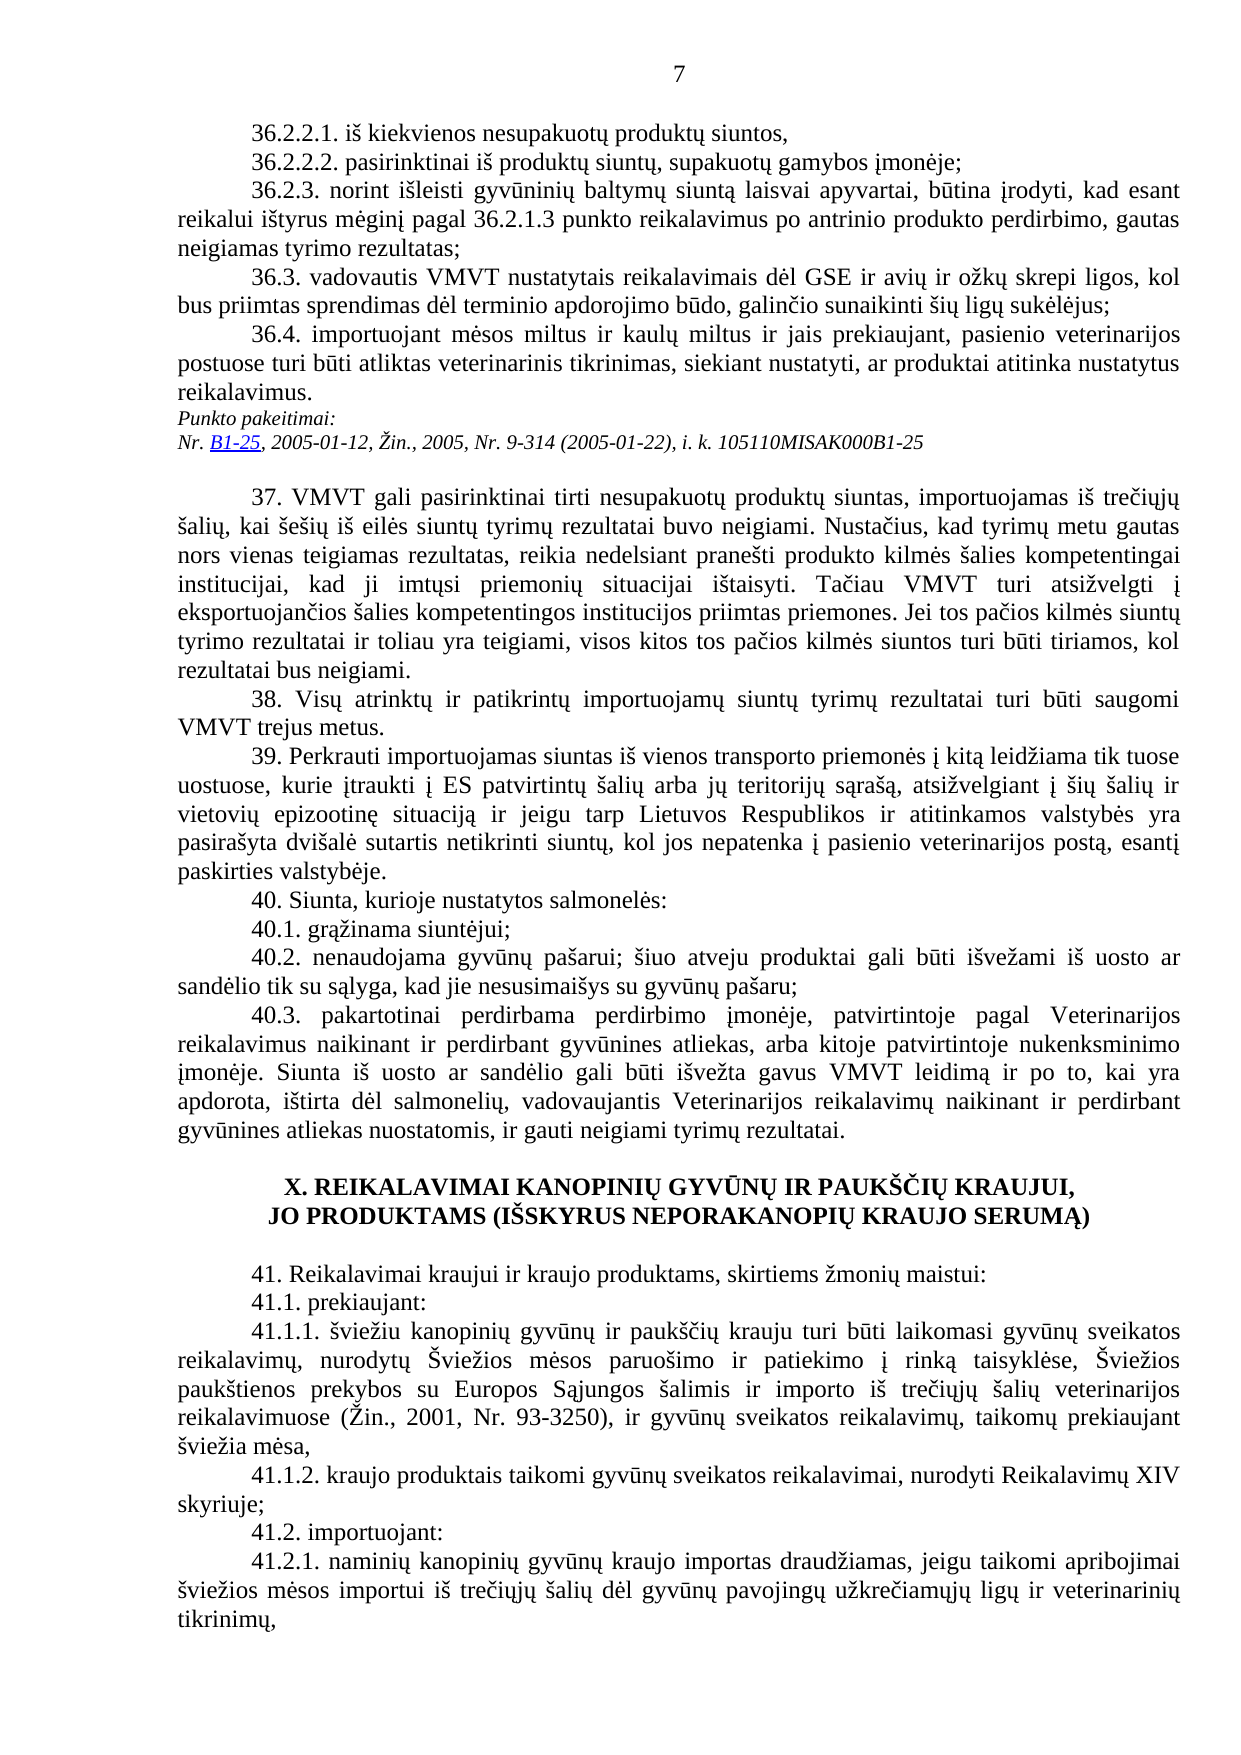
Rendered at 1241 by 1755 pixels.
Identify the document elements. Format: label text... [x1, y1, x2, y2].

text 40.2. nenaudojama gyvūnų pašarui; šiuo atveju produktai gali būti išvežami iš uosto ar sandėlio tik su sąlyga, kad jie nesusimaišys su gyvūnų pašaru; [177, 942, 1181, 1000]
text JO PRODUKTAMS (IŠSKYRUS NEPORAKANOPIŲ KRAUJO SERUMĄ) [177, 1201, 1181, 1230]
text 40.1. grąžinama siuntėjui; [177, 914, 1181, 942]
text 40. Siunta, kurioje nustatytos salmonelės: [177, 885, 1181, 914]
text 38. Visų atrinktų ir patikrintų importuojamų siuntų tyrimų rezultatai turi būti saugomi VMVT trejus metus. [177, 684, 1181, 741]
text 36.2.2.1. iš kiekvienos nesupakuotų produktų siuntos, [177, 118, 1181, 147]
text 39. Perkrauti importuojamas siuntas iš vienos transporto priemonės į kitą leidžiama tik tuose uostuose, kurie įtraukti į ES patvirtintų šalių arba jų teritorijų sąrašą, atsižvelgiant į šių šalių ir vietovių epizootinę situaciją ir jeigu tarp Lietuvos Respublikos ir atitinkamos valstybės yra pasirašyta dvišalė sutartis netikrinti siuntų, kol jos nepatenka į pasienio veterinarijos postą, esantį paskirties valstybėje. [177, 741, 1181, 885]
text 41.1.1. šviežiu kanopinių gyvūnų ir paukščių krauju turi būti laikomasi gyvūnų sveikatos reikalavimų, nurodytų Šviežios mėsos paruošimo ir patiekimo į rinką taisyklėse, Šviežios paukštienos prekybos su Europos Sąjungos šalimis ir importo iš trečiųjų šalių veterinarijos reikalavimuose (Žin., 2001, Nr. 93-3250), ir gyvūnų sveikatos reikalavimų, taikomų prekiaujant šviežia mėsa, [177, 1316, 1181, 1460]
text 41. Reikalavimai kraujui ir kraujo produktams, skirtiems žmonių maistui: [177, 1259, 1181, 1287]
text 41.2.1. naminių kanopinių gyvūnų kraujo importas draudžiamas, jeigu taikomi apribojimai šviežios mėsos importui iš trečiųjų šalių dėl gyvūnų pavojingų užkrečiamųjų ligų ir veterinarinių tikrinimų, [177, 1546, 1181, 1632]
text 41.1. prekiaujant: [177, 1287, 1181, 1316]
text 41.1.2. kraujo produktais taikomi gyvūnų sveikatos reikalavimai, nurodyti Reikalavimų XIV skyriuje; [177, 1460, 1181, 1517]
text 36.2.2.2. pasirinktinai iš produktų siuntų, supakuotų gamybos įmonėje; [177, 147, 1181, 176]
text 40.3. pakartotinai perdirbama perdirbimo įmonėje, patvirtintoje pagal Veterinarijos reikalavimus naikinant ir perdirbant gyvūnines atliekas, arba kitoje patvirtintoje nukenksminimo įmonėje. Siunta iš uosto ar sandėlio gali būti išvežta gavus VMVT leidimą ir po to, kai yra apdorota, ištirta dėl salmonelių, vadovaujantis Veterinarijos reikalavimų naikinant ir perdirbant gyvūnines atliekas nuostatomis, ir gauti neigiami tyrimų rezultatai. [177, 1000, 1181, 1144]
text 36.4. importuojant mėsos miltus ir kaulų miltus ir jais prekiaujant, pasienio veterinarijos postuose turi būti atliktas veterinarinis tikrinimas, siekiant nustatyti, ar produktai atitinka nustatytus reikalavimus. [177, 319, 1181, 406]
text 36.3. vadovautis VMVT nustatytais reikalavimais dėl GSE ir avių ir ožkų skrepi ligos, kol bus priimtas sprendimas dėl terminio apdorojimo būdo, galinčio sunaikinti šių ligų sukėlėjus; [177, 262, 1181, 319]
text Nr. B1-25, 2005-01-12, Žin., 2005, Nr. 9-314 (2005-01-22), i. k. 105110MISAK000B1-25 [177, 430, 1181, 454]
text 41.2. importuojant: [177, 1517, 1181, 1546]
text 36.2.3. norint išleisti gyvūninių baltymų siuntą laisvai apyvartai, būtina įrodyti, kad esant reikalui ištyrus mėginį pagal 36.2.1.3 punkto reikalavimus po antrinio produkto perdirbimo, gautas neigiamas tyrimo rezultatas; [177, 176, 1181, 262]
text X. REIKALAVIMAI KANOPINIŲ GYVŪNŲ IR PAUKŠČIŲ KRAUJUI, [177, 1172, 1181, 1201]
text 37. VMVT gali pasirinktinai tirti nesupakuotų produktų siuntas, importuojamas iš trečiųjų šalių, kai šešių iš eilės siuntų tyrimų rezultatai buvo neigiami. Nustačius, kad tyrimų metu gautas nors vienas teigiamas rezultatas, reikia nedelsiant pranešti produkto kilmės šalies kompetentingai institucijai, kad ji imtųsi priemonių situacijai ištaisyti. Tačiau VMVT turi atsižvelgti į eksportuojančios šalies kompetentingos institucijos priimtas priemones. Jei tos pačios kilmės siuntų tyrimo rezultatai ir toliau yra teigiami, visos kitos tos pačios kilmės siuntos turi būti tiriamos, kol rezultatai bus neigiami. [177, 482, 1181, 684]
text Punkto pakeitimai: [177, 406, 1181, 430]
